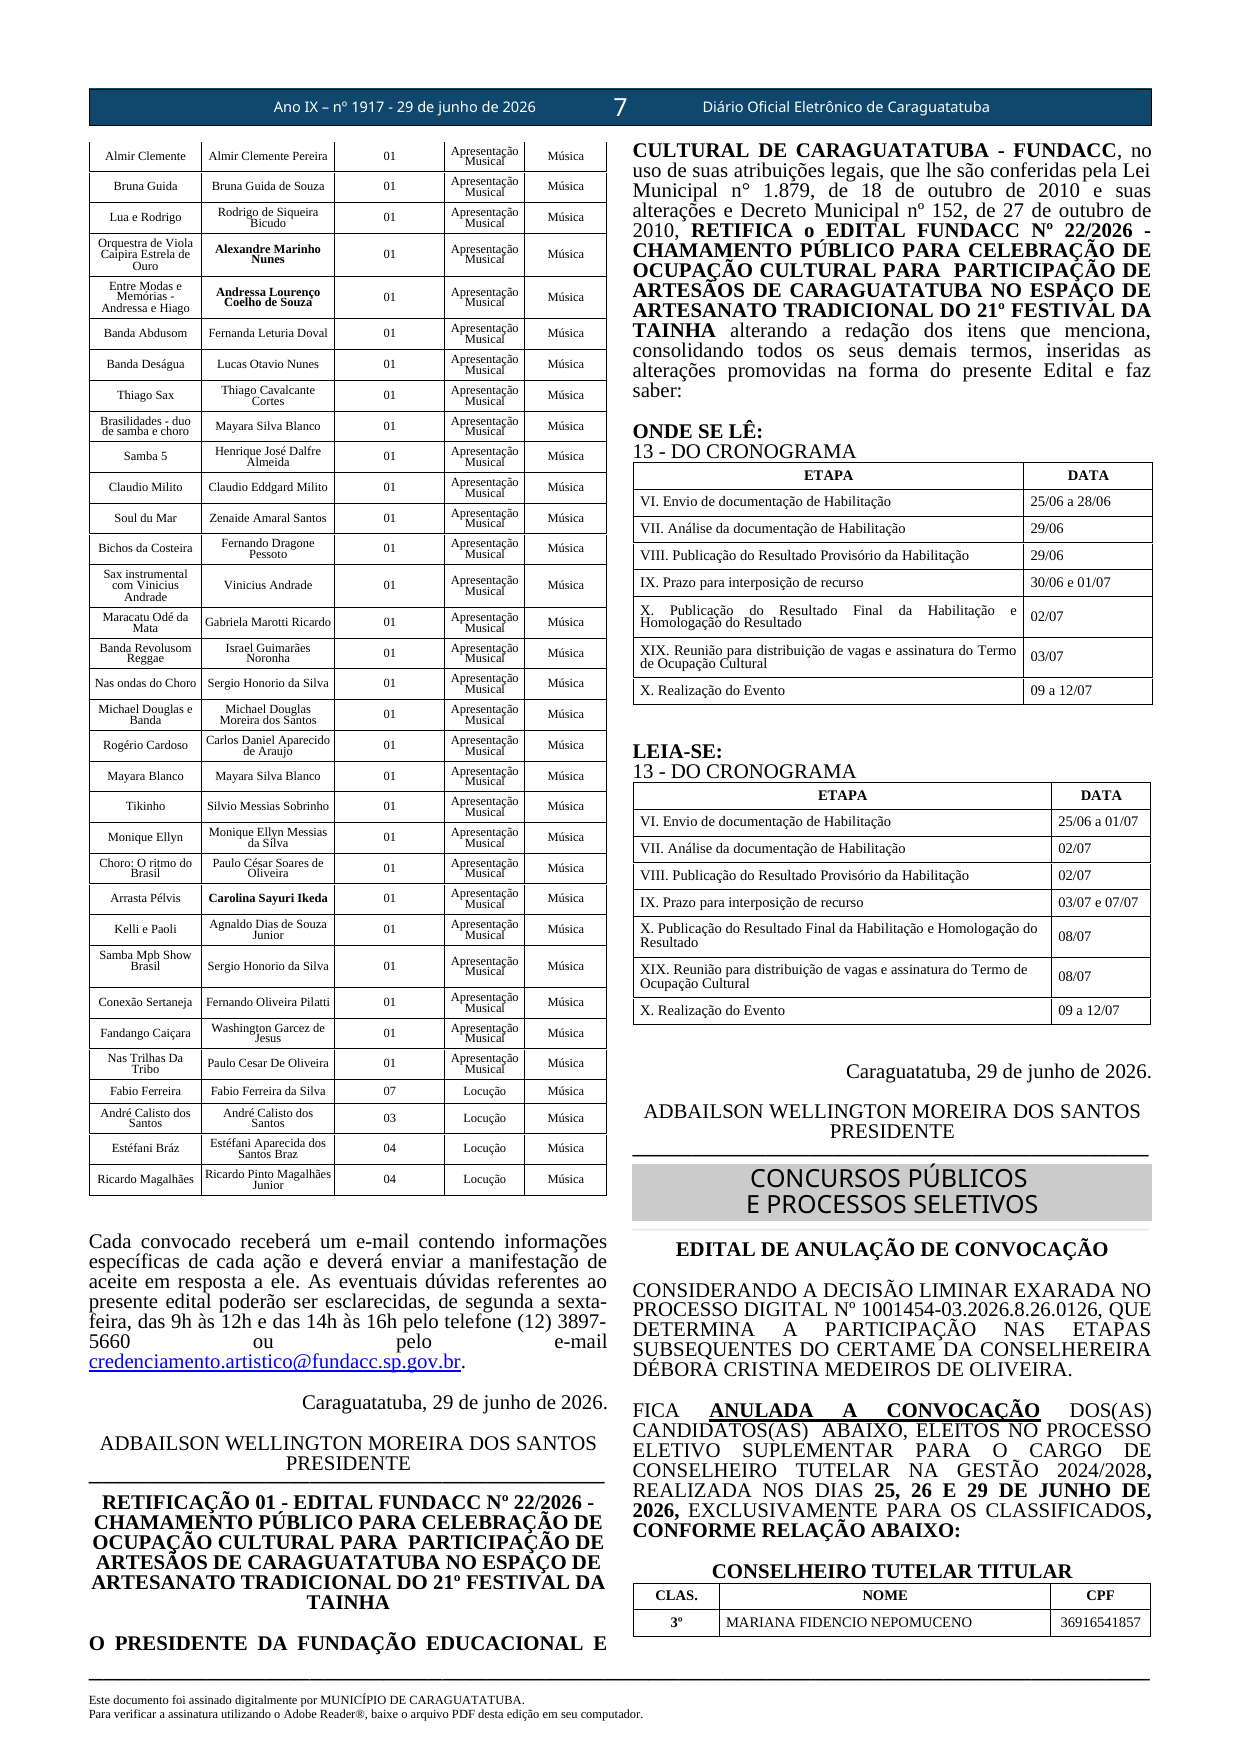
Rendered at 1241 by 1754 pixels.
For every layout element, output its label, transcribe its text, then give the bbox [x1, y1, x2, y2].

text LEIA-SE: [632, 742, 1152, 762]
table_cell Apresentação Musical [445, 442, 524, 472]
table_cell 29/06 [1024, 517, 1152, 542]
text EDITAL DE ANULAÇÃO DE CONVOCAÇÃO [632, 1241, 1152, 1261]
table_cell Música [525, 1050, 606, 1079]
table_cell Apresentação Musical [445, 473, 524, 503]
table_cell Bruna Guida de Souza [202, 173, 334, 202]
table_cell Apresentação Musical [445, 854, 524, 883]
table_cell 01 [335, 669, 444, 699]
table_cell VI. Envio de documentação de Habilitação [634, 490, 1023, 516]
table_cell X. Publicação do Resultado Final da Habilitação e Homologação do Resultado [634, 597, 1023, 637]
table_cell 03/07 [1024, 638, 1152, 677]
table_cell 25/06 a 28/06 [1024, 490, 1152, 516]
table_header NOME [720, 1584, 1050, 1609]
table_cell IX. Prazo para interposição de recurso [634, 890, 1051, 916]
table_cell Monique Ellyn Messias da Silva [202, 823, 334, 853]
table_cell Tikinho [90, 792, 201, 822]
table_cell Almir Clemente [90, 142, 201, 171]
table_cell Música [525, 473, 606, 503]
table_cell 03/07 e 07/07 [1052, 890, 1150, 916]
table_cell Apresentação Musical [445, 203, 524, 233]
text ─────────────────────────────────── [88, 1474, 608, 1494]
table_cell Apresentação Musical [445, 700, 524, 730]
text ADBAILSON WELLINGTON MOREIRA DOS SANTOS [88, 1434, 608, 1454]
table_cell 01 [335, 1019, 444, 1048]
table_cell Rodrigo de Siqueira Bicudo [202, 203, 334, 233]
table_cell Música [525, 535, 606, 564]
table_cell Apresentação Musical [445, 565, 524, 607]
table_cell Apresentação Musical [445, 1050, 524, 1079]
table_cell Apresentação Musical [445, 669, 524, 699]
table_cell Música [525, 731, 606, 761]
table_cell 01 [335, 381, 444, 411]
table_cell Fernando Dragone Pessoto [202, 535, 334, 564]
table_cell Locução [445, 1135, 524, 1164]
table_cell 01 [335, 823, 444, 853]
table_cell VIII. Publicação do Resultado Provisório da Habilitação [634, 864, 1051, 889]
table_cell Música [525, 381, 606, 411]
table_cell Música [525, 1019, 606, 1048]
table_cell Música [525, 565, 606, 607]
table_cell Mayara Blanco [90, 762, 201, 791]
table_cell Maracatu Odé da Mata [90, 608, 201, 638]
table_cell Música [525, 504, 606, 533]
table_cell Música [525, 203, 606, 233]
table_cell X. Realização do Evento [634, 999, 1051, 1024]
table_cell Música [525, 946, 606, 987]
table_cell Apresentação Musical [445, 277, 524, 318]
table_cell Samba Mpb Show Brasil [90, 946, 201, 987]
table_header DATA [1024, 463, 1152, 489]
table_cell Ricardo Pinto Magalhães Junior [202, 1165, 334, 1195]
table_cell Locução [445, 1165, 524, 1195]
table_header DATA [1052, 783, 1150, 809]
table_cell Fabio Ferreira da Silva [202, 1080, 334, 1103]
table_cell Soul du Mar [90, 504, 201, 533]
table_cell Apresentação Musical [445, 535, 524, 564]
table_cell Apresentação Musical [445, 350, 524, 380]
table_cell Música [525, 350, 606, 380]
table_cell Apresentação Musical [445, 234, 524, 276]
table_cell Estéfani Aparecida dos Santos Braz [202, 1135, 334, 1164]
table_cell Fernanda Leturia Doval [202, 319, 334, 349]
text PRESIDENTE [632, 1123, 1152, 1143]
table_cell Kelli e Paoli [90, 915, 201, 945]
table_cell 01 [335, 319, 444, 349]
table_cell 01 [335, 946, 444, 987]
table_cell 01 [335, 142, 444, 171]
table_cell 01 [335, 350, 444, 380]
table_cell 01 [335, 988, 444, 1018]
table_cell Mayara Silva Blanco [202, 412, 334, 441]
table_cell Música [525, 988, 606, 1018]
table_cell VI. Envio de documentação de Habilitação [634, 810, 1051, 836]
table_cell Locução [445, 1104, 524, 1133]
table_cell 08/07 [1052, 958, 1150, 997]
table_cell Carlos Daniel Aparecido de Araujo [202, 731, 334, 761]
text CONCURSOS PÚBLICOS E PROCESSOS SELETIVOS [632, 1164, 1152, 1221]
table_cell 07 [335, 1080, 444, 1103]
table_cell Thiago Cavalcante Cortes [202, 381, 334, 411]
table_cell 09 a 12/07 [1024, 679, 1152, 704]
table_cell Carolina Sayuri Ikeda [202, 885, 334, 914]
table_cell Música [525, 412, 606, 441]
text PRESIDENTE [88, 1454, 608, 1474]
table_cell Nas ondas do Choro [90, 669, 201, 699]
table_cell Locução [445, 1080, 524, 1103]
table_cell VIII. Publicação do Resultado Provisório da Habilitação [634, 544, 1023, 569]
table_cell Sergio Honorio da Silva [202, 669, 334, 699]
table_cell Banda Abdusom [90, 319, 201, 349]
table_cell Apresentação Musical [445, 792, 524, 822]
table_cell 01 [335, 203, 444, 233]
table_cell Apresentação Musical [445, 412, 524, 441]
table_cell Bichos da Costeira [90, 535, 201, 564]
table_cell Música [525, 792, 606, 822]
table_cell Apresentação Musical [445, 142, 524, 171]
table_cell Música [525, 173, 606, 202]
text Cada convocado receberá um e-mail contendo informações específicas de cada ação e deverá enviar a manifestação de aceite em resposta a ele. As eventuais dúvidas referentes ao presente edital poderão ser esclarecidas, de segunda a sexta-feira, das 9h às 12h e das 14h às 16h pelo telefone (12) 3897-5660 ou pelo e-mail credenciamento.artistico@fundacc.sp.gov.br. [88, 1233, 608, 1373]
table_cell 02/07 [1052, 864, 1150, 889]
table_cell Almir Clemente Pereira [202, 142, 334, 171]
table_cell VII. Análise da documentação de Habilitação [634, 837, 1051, 862]
table_cell Apresentação Musical [445, 915, 524, 945]
table_cell Apresentação Musical [445, 731, 524, 761]
table_cell Música [525, 639, 606, 668]
table_cell Ricardo Magalhães [90, 1165, 201, 1195]
table_cell Música [525, 762, 606, 791]
table_cell Bruna Guida [90, 173, 201, 202]
table_cell Entre Modas e Memórias - Andressa e Hiago [90, 277, 201, 318]
table_cell Apresentação Musical [445, 319, 524, 349]
table_cell XIX. Reunião para distribuição de vagas e assinatura do Termo de Ocupação Cultural [634, 958, 1051, 997]
table_cell 01 [335, 565, 444, 607]
table_cell 36916541857 [1051, 1610, 1150, 1636]
table_cell André Calisto dos Santos [90, 1104, 201, 1133]
table_cell Claudio Milito [90, 473, 201, 503]
table_header CLAS. [634, 1584, 719, 1609]
table_cell Apresentação Musical [445, 823, 524, 853]
table_cell Música [525, 1104, 606, 1133]
table_cell Washington Garcez de Jesus [202, 1019, 334, 1048]
table_cell Claudio Eddgard Milito [202, 473, 334, 503]
text RETIFICAÇÃO 01 - EDITAL FUNDACC Nº 22/2026 - [88, 1494, 608, 1514]
text CULTURAL DE CARAGUATATUBA - FUNDACC, no uso de suas atribuições legais, que lhe são conferidas pela Lei Municipal n° 1.879, de 18 de outubro de 2010 e suas alterações e Decreto Municipal nº 152, de 27 de outubro de 2010, RETIFICA o EDITAL FUNDACC Nº 22/2026 - CHAMAMENTO PÚBLICO PARA CELEBRAÇÃO DE OCUPAÇÃO CULTURAL PARA PARTICIPAÇÃO DE ARTESÃOS DE CARAGUATATUBA NO ESPAÇO DE ARTESANATO TRADICIONAL DO 21º FESTIVAL DA TAINHA alterando a redação dos itens que menciona, consolidando todos os seus demais termos, inseridas as alterações promovidas na forma do presente Edital e faz saber: [632, 142, 1152, 402]
table_cell Apresentação Musical [445, 946, 524, 987]
table_cell 01 [335, 234, 444, 276]
text Caraguatatuba, 29 de junho de 2026. [88, 1394, 608, 1413]
table_cell IX. Prazo para interposição de recurso [634, 570, 1023, 596]
table_cell Arrasta Pélvis [90, 885, 201, 914]
table_cell 08/07 [1052, 917, 1150, 957]
table_cell 29/06 [1024, 544, 1152, 569]
table_cell Vinicius Andrade [202, 565, 334, 607]
table_cell Agnaldo Dias de Souza Junior [202, 915, 334, 945]
table_cell Choro: O ritmo do Brasil [90, 854, 201, 883]
table_cell Alexandre Marinho Nunes [202, 234, 334, 276]
text 13 - DO CRONOGRAMA [632, 762, 1152, 782]
table_cell Nas Trilhas Da Tribo [90, 1050, 201, 1079]
table_cell Lucas Otavio Nunes [202, 350, 334, 380]
table_cell Estéfani Bráz [90, 1135, 201, 1164]
table_cell Apresentação Musical [445, 381, 524, 411]
table_cell Música [525, 319, 606, 349]
text ─────────────────────────────────── [632, 1221, 1152, 1241]
text CHAMAMENTO PÚBLICO PARA CELEBRAÇÃO DE OCUPAÇÃO CULTURAL PARA PARTICIPAÇÃO DE ARTESÃOS DE CARAGUATATUBA NO ESPAÇO DE ARTESANATO TRADICIONAL DO 21º FESTIVAL DA TAINHA [88, 1514, 608, 1614]
table_cell 01 [335, 854, 444, 883]
table_cell 01 [335, 762, 444, 791]
table_cell Andressa Lourenço Coelho de Souza [202, 277, 334, 318]
table_cell Música [525, 823, 606, 853]
table_cell Gabriela Marotti Ricardo [202, 608, 334, 638]
table_cell Rogério Cardoso [90, 731, 201, 761]
text ─────────────────────────────────── [632, 1143, 1152, 1164]
table_cell Orquestra de Viola Caipira Estrela de Ouro [90, 234, 201, 276]
table_cell XIX. Reunião para distribuição de vagas e assinatura do Termo de Ocupação Cultural [634, 638, 1023, 677]
table_cell Lua e Rodrigo [90, 203, 201, 233]
table_cell Zenaide Amaral Santos [202, 504, 334, 533]
table_cell 01 [335, 639, 444, 668]
table_cell Música [525, 142, 606, 171]
table_cell Paulo Cesar De Oliveira [202, 1050, 334, 1079]
table_cell X. Publicação do Resultado Final da Habilitação e Homologação do Resultado [634, 917, 1051, 957]
table_cell Samba 5 [90, 442, 201, 472]
table_cell 01 [335, 173, 444, 202]
table_cell 01 [335, 535, 444, 564]
table_cell André Calisto dos Santos [202, 1104, 334, 1133]
table_cell 01 [335, 792, 444, 822]
table_cell Apresentação Musical [445, 988, 524, 1018]
table_cell Conexão Sertaneja [90, 988, 201, 1018]
table_cell Apresentação Musical [445, 762, 524, 791]
table_cell 01 [335, 1050, 444, 1079]
table_cell Fandango Caiçara [90, 1019, 201, 1048]
text Caraguatatuba, 29 de junho de 2026. [632, 1062, 1152, 1082]
table_cell 01 [335, 608, 444, 638]
table_cell Música [525, 1165, 606, 1195]
table_cell VII. Análise da documentação de Habilitação [634, 517, 1023, 542]
table_cell Música [525, 442, 606, 472]
table_cell 30/06 e 01/07 [1024, 570, 1152, 596]
table_cell Mayara Silva Blanco [202, 762, 334, 791]
table_cell Apresentação Musical [445, 639, 524, 668]
table_cell Thiago Sax [90, 381, 201, 411]
text FICA ANULADA A CONVOCAÇÃO DOS(AS) CANDIDATOS(AS) ABAIXO, ELEITOS NO PROCESSO ELETIVO SUPLEMENTAR PARA O CARGO DE CONSELHEIRO TUTELAR NA GESTÃO 2024/2028, REALIZADA NOS DIAS 25, 26 E 29 DE JUNHO DE 2026, EXCLUSIVAMENTE PARA OS CLASSIFICADOS, CONFORME RELAÇÃO ABAIXO: [632, 1402, 1152, 1542]
table_cell Música [525, 669, 606, 699]
table_cell Música [525, 854, 606, 883]
text CONSELHEIRO TUTELAR TITULAR [632, 1562, 1152, 1582]
table_cell 25/06 a 01/07 [1052, 810, 1150, 836]
table_cell 09 a 12/07 [1052, 999, 1150, 1024]
table_cell Silvio Messias Sobrinho [202, 792, 334, 822]
text 13 - DO CRONOGRAMA [632, 442, 1152, 462]
table_cell MARIANA FIDENCIO NEPOMUCENO [720, 1610, 1050, 1636]
table_cell Música [525, 915, 606, 945]
table_cell Música [525, 885, 606, 914]
table_cell X. Realização do Evento [634, 679, 1023, 704]
table_cell Apresentação Musical [445, 608, 524, 638]
table_cell Apresentação Musical [445, 504, 524, 533]
table_cell Monique Ellyn [90, 823, 201, 853]
table_cell Fabio Ferreira [90, 1080, 201, 1103]
table_cell Israel Guimarães Noronha [202, 639, 334, 668]
table_cell Música [525, 700, 606, 730]
table_cell Sergio Honorio da Silva [202, 946, 334, 987]
text O PRESIDENTE DA FUNDAÇÃO EDUCACIONAL E [88, 1634, 608, 1654]
table_cell Banda Revolusom Reggae [90, 639, 201, 668]
table_cell 02/07 [1024, 597, 1152, 637]
table_cell Michael Douglas Moreira dos Santos [202, 700, 334, 730]
table_cell Fernando Oliveira Pilatti [202, 988, 334, 1018]
table_cell Michael Douglas e Banda [90, 700, 201, 730]
table_cell Brasilidades - duo de samba e choro [90, 412, 201, 441]
table_cell 3º [634, 1610, 719, 1636]
table_cell 01 [335, 915, 444, 945]
table_header ETAPA [634, 783, 1051, 809]
table_header ETAPA [634, 463, 1023, 489]
table_cell 04 [335, 1165, 444, 1195]
table_cell Sax instrumental com Vinicius Andrade [90, 565, 201, 607]
table_cell Henrique José Dalfre Almeida [202, 442, 334, 472]
table_cell Apresentação Musical [445, 173, 524, 202]
table_header CPF [1051, 1584, 1150, 1609]
table_cell 01 [335, 504, 444, 533]
table_cell 01 [335, 700, 444, 730]
table_cell 01 [335, 473, 444, 503]
table_cell 02/07 [1052, 837, 1150, 862]
table_cell Música [525, 608, 606, 638]
table_cell Apresentação Musical [445, 885, 524, 914]
table_cell 01 [335, 885, 444, 914]
table_cell 03 [335, 1104, 444, 1133]
table_cell 04 [335, 1135, 444, 1164]
table_cell Música [525, 277, 606, 318]
table_cell 01 [335, 731, 444, 761]
text ONDE SE LÊ: [632, 422, 1152, 442]
table_cell Música [525, 234, 606, 276]
table_cell 01 [335, 412, 444, 441]
table_cell 01 [335, 277, 444, 318]
table_cell Banda Deságua [90, 350, 201, 380]
table_cell Música [525, 1135, 606, 1164]
table_cell Paulo César Soares de Oliveira [202, 854, 334, 883]
text ADBAILSON WELLINGTON MOREIRA DOS SANTOS [632, 1103, 1152, 1123]
table_cell Apresentação Musical [445, 1019, 524, 1048]
text CONSIDERANDO A DECISÃO LIMINAR EXARADA NO PROCESSO DIGITAL Nº 1001454-03.2026.8.26.0126, QUE DETERMINA A PARTICIPAÇÃO NAS ETAPAS SUBSEQUENTES DO CERTAME DA CONSELHEREIRA DÉBORA CRISTINA MEDEIROS DE OLIVEIRA. [632, 1281, 1152, 1381]
table_cell 01 [335, 442, 444, 472]
table_cell Música [525, 1080, 606, 1103]
